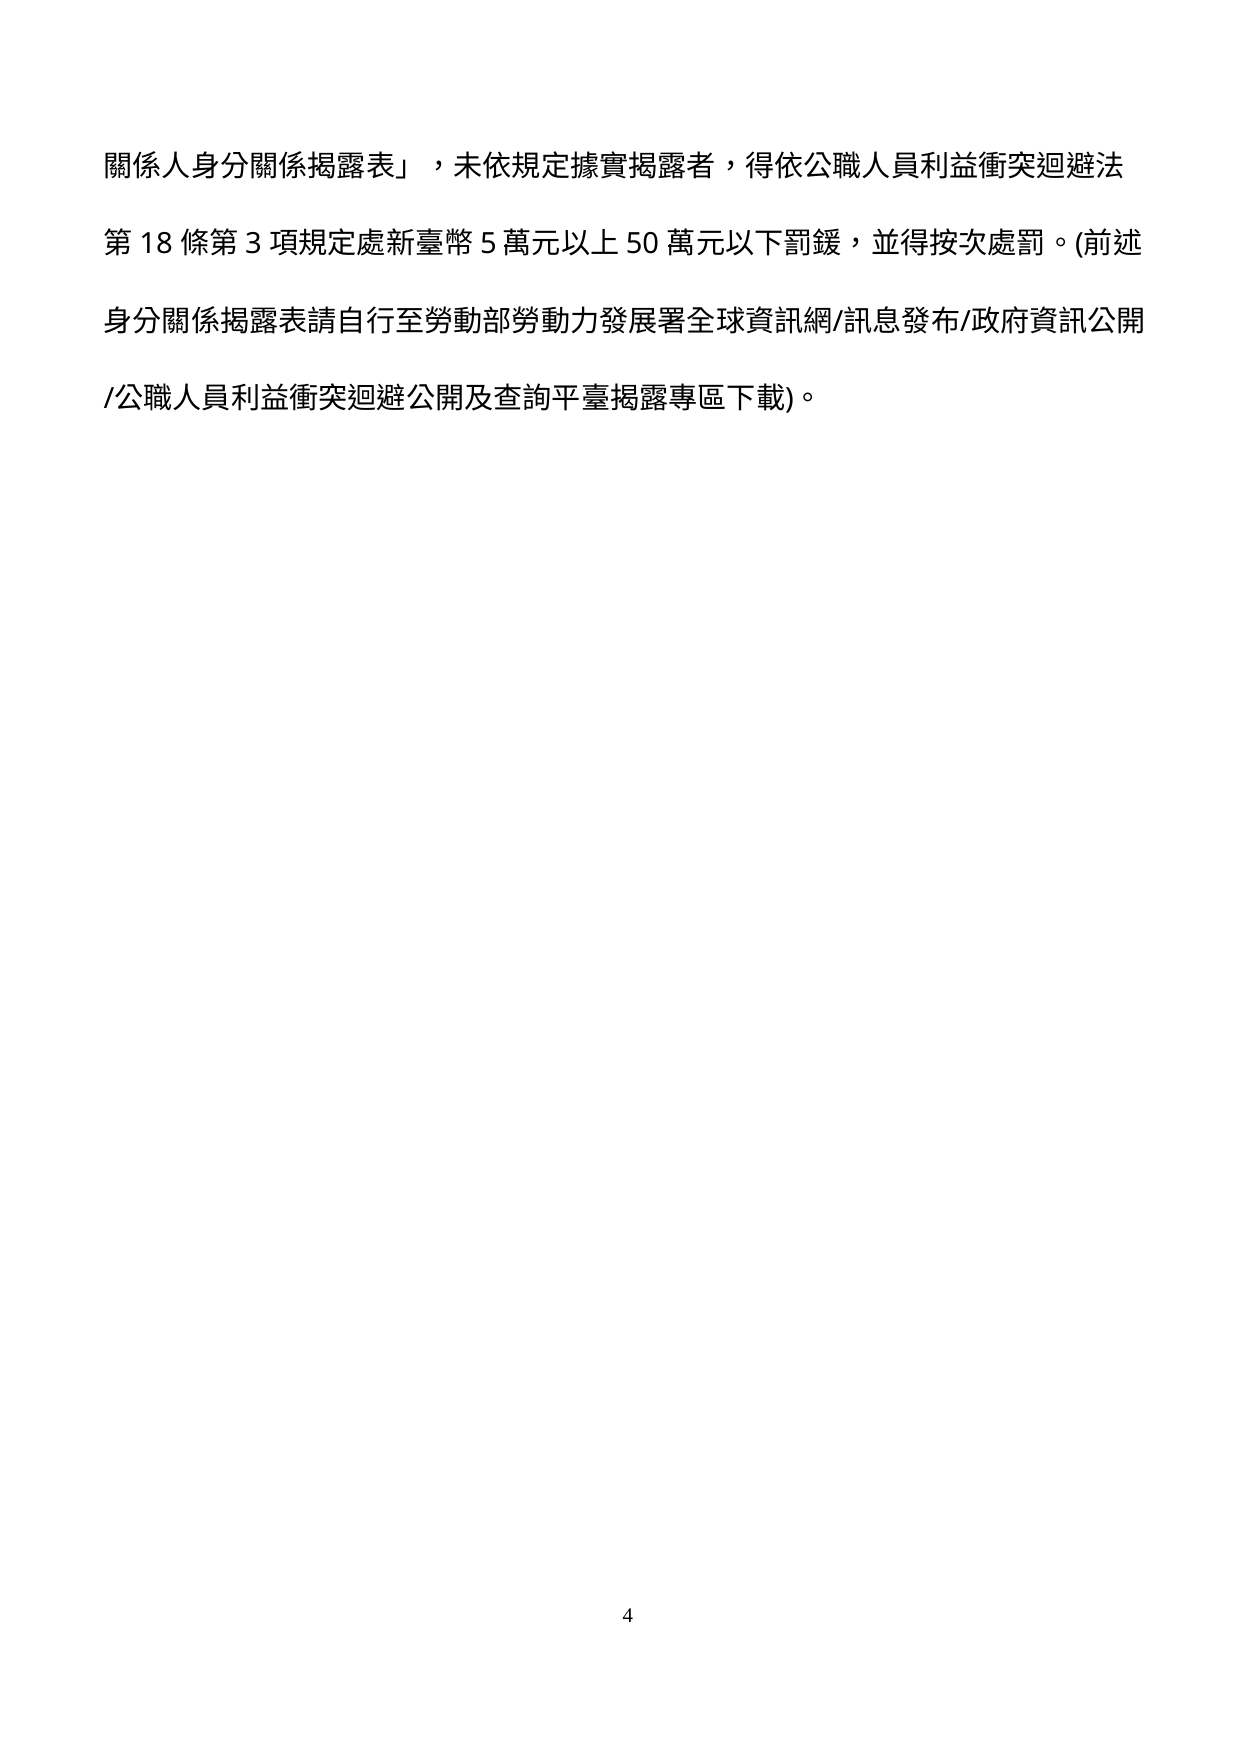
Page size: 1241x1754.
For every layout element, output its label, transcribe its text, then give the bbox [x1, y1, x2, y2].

text 關係人身分關係揭露表」，未依規定據實揭露者，得依公職人員利益衝突迴避法第 18 條第 3 項規定處新臺幣 5萬元以上 50 萬元以下罰鍰，並得按次處罰。(前述身分關係揭露表請自行至勞動部勞動力發展署全球資訊網/訊息發布/政府資訊公開/公職人員利益衝突迴避公開及查詢平臺揭露專區下載)。 [103, 125, 1152, 435]
